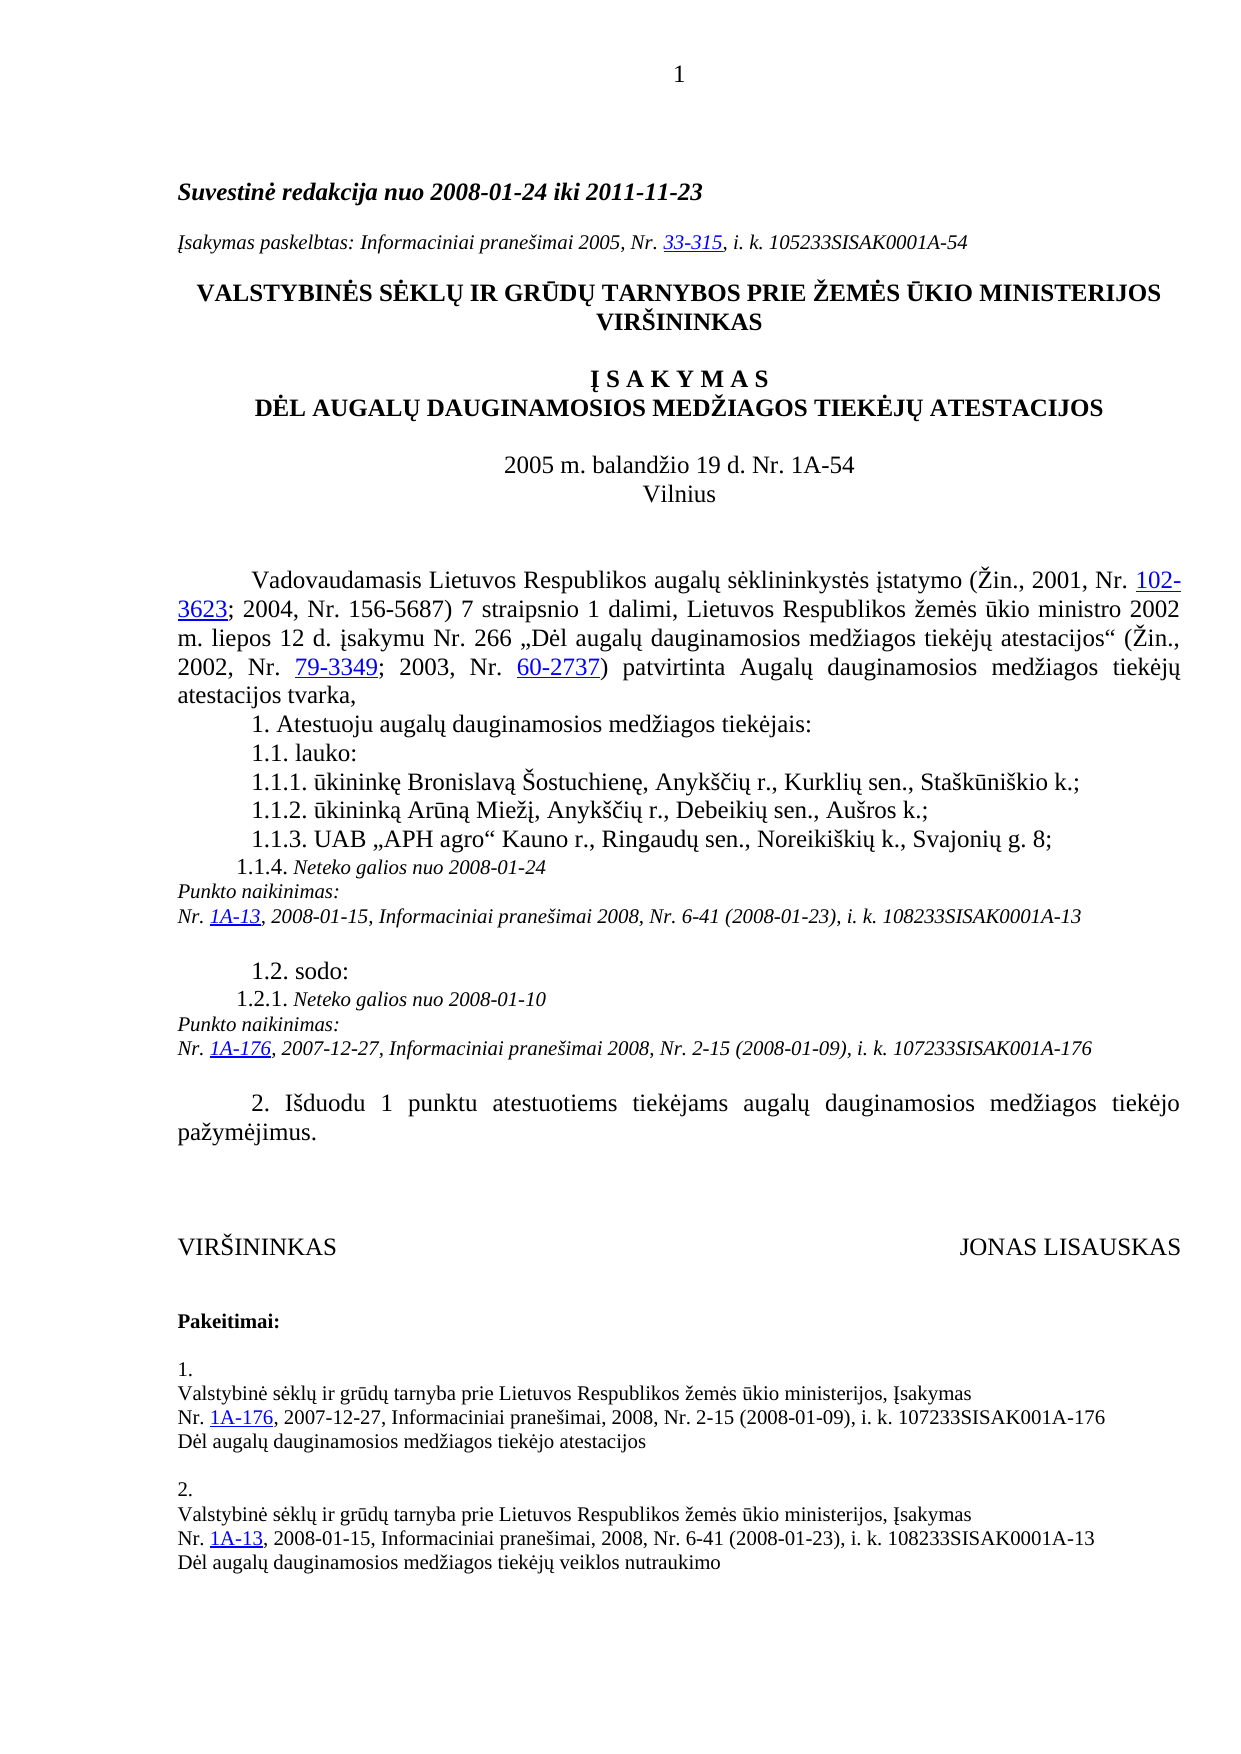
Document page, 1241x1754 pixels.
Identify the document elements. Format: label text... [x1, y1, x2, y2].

text Valstybinė sėklų ir grūdų tarnyba prie Lietuvos Respublikos žemės ūkio ministerijos, Įsakymas [177, 1381, 1181, 1405]
text Dėl augalų dauginamosios medžiagos tiekėjo atestacijos [177, 1429, 1181, 1453]
text 1.1.3. UAB „APH agro“ Kauno r., Ringaudų sen., Noreikiškių k., Svajonių g. 8; [177, 824, 1181, 853]
text 1. Atestuoju augalų dauginamosios medžiagos tiekėjais: [177, 709, 1181, 738]
text 1.1.2. ūkininką Arūną Miežį, Anykščių r., Debeikių sen., Aušros k.; [177, 796, 1181, 824]
text 2005 m. balandžio 19 d. Nr. 1A-54 [177, 451, 1181, 479]
text 2. Išduodu 1 punktu atestuotiems tiekėjams augalų dauginamosios medžiagos tiekėjo pažymėjimus. [177, 1088, 1181, 1146]
text 2. [177, 1477, 1181, 1501]
text 1.2.1. Neteko galios nuo 2008-01-10 [177, 985, 1181, 1011]
text VALSTYBINĖS SĖKLŲ IR GRŪDŲ TARNYBOS PRIE ŽEMĖS ŪKIO MINISTERIJOS VIRŠININKAS [177, 278, 1181, 336]
text 1.1.4. Neteko galios nuo 2008-01-24 [177, 853, 1181, 879]
text Nr. 1A-13, 2008-01-15, Informaciniai pranešimai 2008, Nr. 6-41 (2008-01-23), i. k. 108233SISAK0001A-13 [177, 903, 1181, 928]
text Vilnius [177, 479, 1181, 508]
text 1.1. lauko: [177, 738, 1181, 767]
text Pakeitimai: [177, 1309, 1181, 1333]
text Nr. 1A-176, 2007-12-27, Informaciniai pranešimai 2008, Nr. 2-15 (2008-01-09), i. k. 107233SISAK001A-176 [177, 1036, 1181, 1059]
text Į S A K Y M A S [177, 364, 1181, 393]
text Dėl augalų dauginamosios medžiagos tiekėjų veiklos nutraukimo [177, 1549, 1181, 1574]
text Įsakymas paskelbtas: Informaciniai pranešimai 2005, Nr. 33-315, i. k. 105233SISAK0001A-54 [177, 230, 1181, 254]
text Suvestinė redakcija nuo 2008-01-24 iki 2011-11-23 [177, 177, 1181, 206]
text Nr. 1A-13, 2008-01-15, Informaciniai pranešimai, 2008, Nr. 6-41 (2008-01-23), i. k. 108233SISAK0001A-13 [177, 1526, 1181, 1549]
text Valstybinė sėklų ir grūdų tarnyba prie Lietuvos Respublikos žemės ūkio ministerijos, Įsakymas [177, 1501, 1181, 1526]
text Punkto naikinimas: [177, 1011, 1181, 1036]
text VIRŠININKAS JONAS LISAUSKAS [177, 1232, 1181, 1261]
text DĖL AUGALŲ DAUGINAMOSIOS MEDŽIAGOS TIEKĖJŲ ATESTACIJOS [177, 393, 1181, 422]
text Vadovaudamasis Lietuvos Respublikos augalų sėklininkystės įstatymo (Žin., 2001, Nr. 102-3623; 2004, Nr. 156-5687) 7 straipsnio 1 dalimi, Lietuvos Respublikos žemės ūkio ministro 2002 m. liepos 12 d. įsakymu Nr. 266 „Dėl augalų dauginamosios medžiagos tiekėjų atestacijos“ (Žin., 2002, Nr. 79-3349; 2003, Nr. 60-2737) patvirtinta Augalų dauginamosios medžiagos tiekėjų atestacijos tvarka, [177, 566, 1181, 709]
text Nr. 1A-176, 2007-12-27, Informaciniai pranešimai, 2008, Nr. 2-15 (2008-01-09), i. k. 107233SISAK001A-176 [177, 1405, 1181, 1429]
text Punkto naikinimas: [177, 879, 1181, 903]
text 1. [177, 1357, 1181, 1381]
text 1.1.1. ūkininkę Bronislavą Šostuchienę, Anykščių r., Kurklių sen., Staškūniškio k.; [177, 767, 1181, 796]
text 1.2. sodo: [177, 956, 1181, 985]
